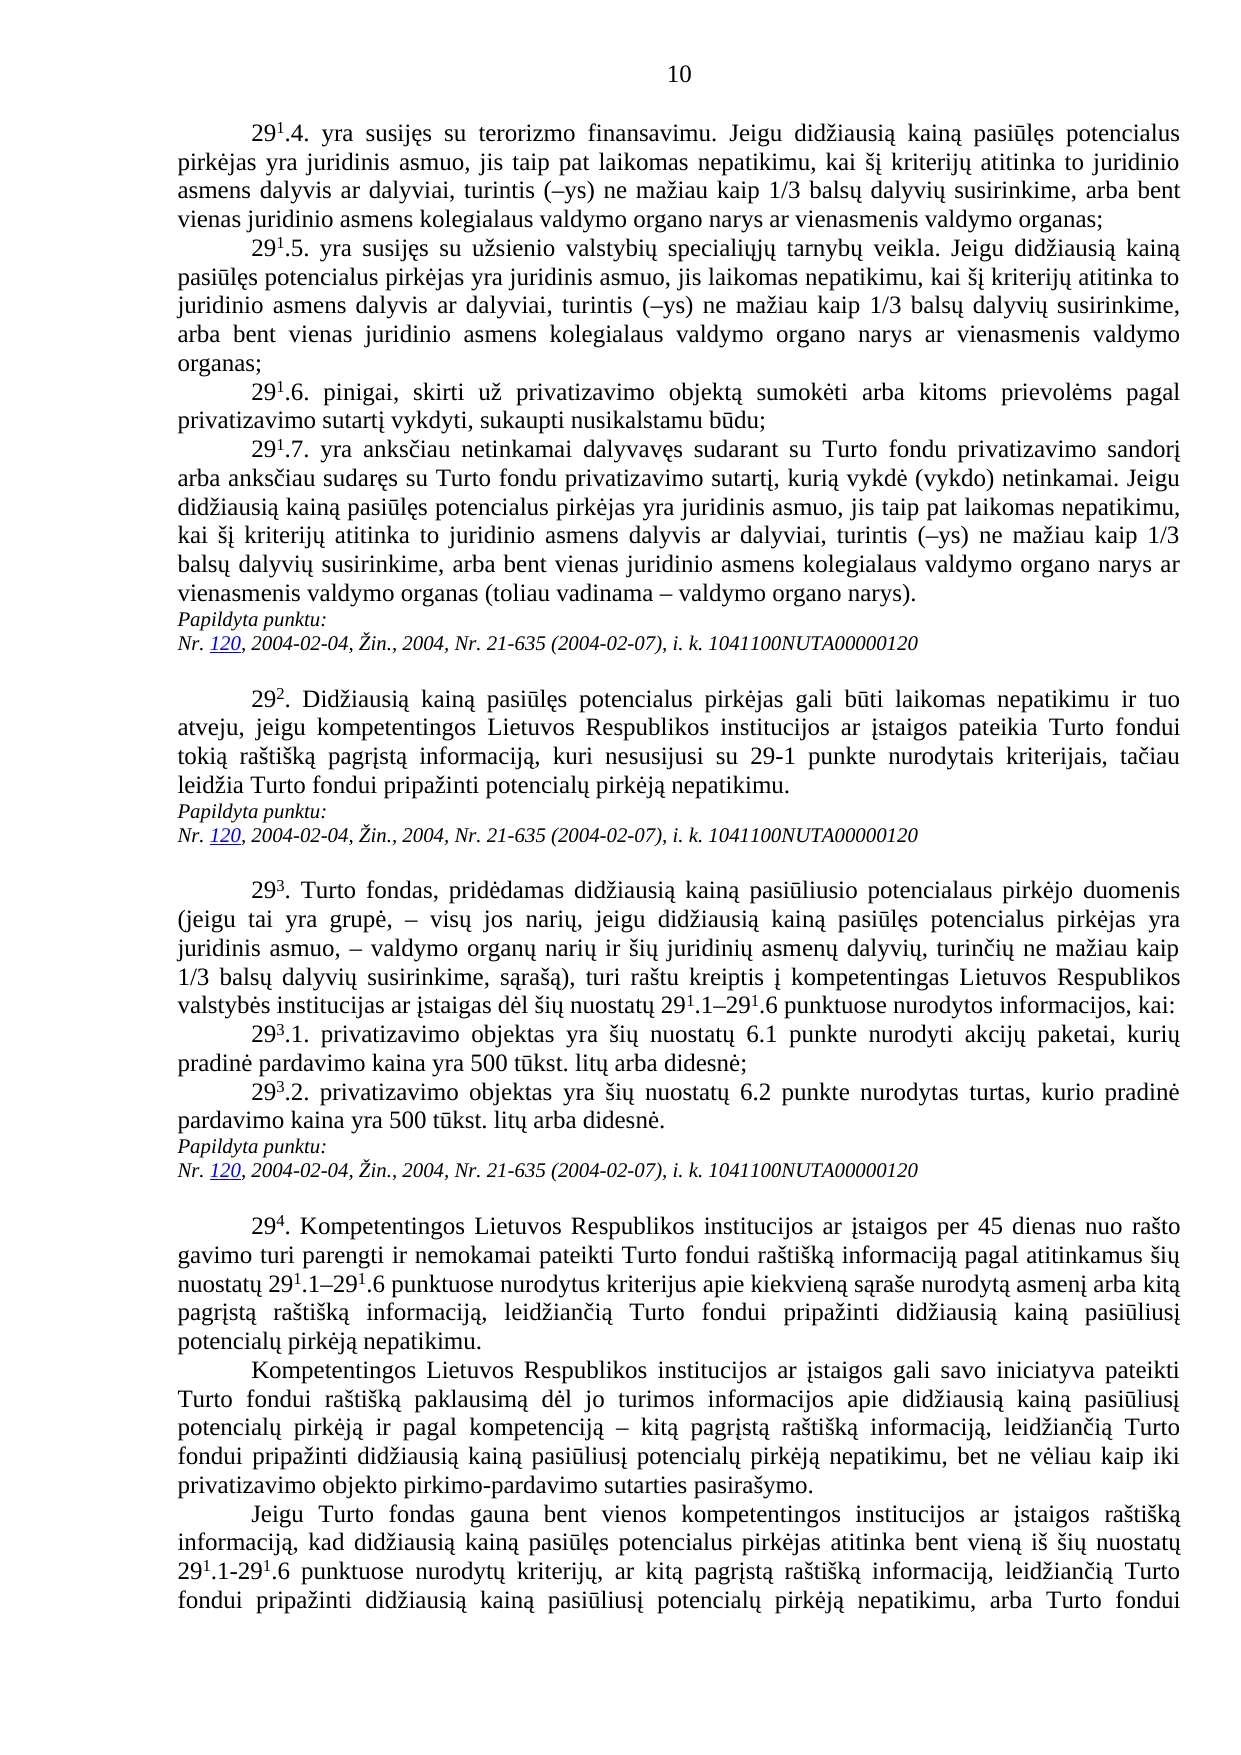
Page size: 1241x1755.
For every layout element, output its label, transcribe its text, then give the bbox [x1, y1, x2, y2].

text Papildyta punktu: [177, 1134, 1181, 1158]
text Nr. 120, 2004-02-04, Žin., 2004, Nr. 21-635 (2004-02-07), i. k. 1041100NUTA00000120 [177, 823, 1181, 847]
text Nr. 120, 2004-02-04, Žin., 2004, Nr. 21-635 (2004-02-07), i. k. 1041100NUTA00000120 [177, 1158, 1181, 1182]
text Papildyta punktu: [177, 607, 1181, 631]
text 291.5. yra susijęs su užsienio valstybių specialiųjų tarnybų veikla. Jeigu didžiausią kainą pasiūlęs potencialus pirkėjas yra juridinis asmuo, jis laikomas nepatikimu, kai šį kriterijų atitinka to juridinio asmens dalyvis ar dalyviai, turintis (–ys) ne mažiau kaip 1/3 balsų dalyvių susirinkime, arba bent vienas juridinio asmens kolegialaus valdymo organo narys ar vienasmenis valdymo organas; [177, 233, 1181, 377]
text 291.6. pinigai, skirti už privatizavimo objektą sumokėti arba kitoms prievolėms pagal privatizavimo sutartį vykdyti, sukaupti nusikalstamu būdu; [177, 377, 1181, 434]
text 292. Didžiausią kainą pasiūlęs potencialus pirkėjas gali būti laikomas nepatikimu ir tuo atveju, jeigu kompetentingos Lietuvos Respublikos institucijos ar įstaigos pateikia Turto fondui tokią raštišką pagrįstą informaciją, kuri nesusijusi su 29-1 punkte nurodytais kriterijais, tačiau leidžia Turto fondui pripažinti potencialų pirkėją nepatikimu. [177, 684, 1181, 799]
text 293.1. privatizavimo objektas yra šių nuostatų 6.1 punkte nurodyti akcijų paketai, kurių pradinė pardavimo kaina yra 500 tūkst. litų arba didesnė; [177, 1019, 1181, 1077]
text Kompetentingos Lietuvos Respublikos institucijos ar įstaigos gali savo iniciatyva pateikti Turto fondui raštišką paklausimą dėl jo turimos informacijos apie didžiausią kainą pasiūliusį potencialų pirkėją ir pagal kompetenciją – kitą pagrįstą raštišką informaciją, leidžiančią Turto fondui pripažinti didžiausią kainą pasiūliusį potencialų pirkėją nepatikimu, bet ne vėliau kaip iki privatizavimo objekto pirkimo-pardavimo sutarties pasirašymo. [177, 1355, 1181, 1499]
text 293. Turto fondas, pridėdamas didžiausią kainą pasiūliusio potencialaus pirkėjo duomenis (jeigu tai yra grupė, – visų jos narių, jeigu didžiausią kainą pasiūlęs potencialus pirkėjas yra juridinis asmuo, – valdymo organų narių ir šių juridinių asmenų dalyvių, turinčių ne mažiau kaip 1/3 balsų dalyvių susirinkime, sąrašą), turi raštu kreiptis į kompetentingas Lietuvos Respublikos valstybės institucijas ar įstaigas dėl šių nuostatų 291.1–291.6 punktuose nurodytos informacijos, kai: [177, 876, 1181, 1019]
text Papildyta punktu: [177, 799, 1181, 823]
text 293.2. privatizavimo objektas yra šių nuostatų 6.2 punkte nurodytas turtas, kurio pradinė pardavimo kaina yra 500 tūkst. litų arba didesnė. [177, 1077, 1181, 1134]
text 291.4. yra susijęs su terorizmo finansavimu. Jeigu didžiausią kainą pasiūlęs potencialus pirkėjas yra juridinis asmuo, jis taip pat laikomas nepatikimu, kai šį kriterijų atitinka to juridinio asmens dalyvis ar dalyviai, turintis (–ys) ne mažiau kaip 1/3 balsų dalyvių susirinkime, arba bent vienas juridinio asmens kolegialaus valdymo organo narys ar vienasmenis valdymo organas; [177, 118, 1181, 233]
text Nr. 120, 2004-02-04, Žin., 2004, Nr. 21-635 (2004-02-07), i. k. 1041100NUTA00000120 [177, 631, 1181, 655]
text Jeigu Turto fondas gauna bent vienos kompetentingos institucijos ar įstaigos raštišką informaciją, kad didžiausią kainą pasiūlęs potencialus pirkėjas atitinka bent vieną iš šių nuostatų 291.1-291.6 punktuose nurodytų kriterijų, ar kitą pagrįstą raštišką informaciją, leidžiančią Turto fondui pripažinti didžiausią kainą pasiūliusį potencialų pirkėją nepatikimu, arba Turto fondui [177, 1499, 1181, 1614]
text 291.7. yra anksčiau netinkamai dalyvavęs sudarant su Turto fondu privatizavimo sandorį arba anksčiau sudaręs su Turto fondu privatizavimo sutartį, kurią vykdė (vykdo) netinkamai. Jeigu didžiausią kainą pasiūlęs potencialus pirkėjas yra juridinis asmuo, jis taip pat laikomas nepatikimu, kai šį kriterijų atitinka to juridinio asmens dalyvis ar dalyviai, turintis (–ys) ne mažiau kaip 1/3 balsų dalyvių susirinkime, arba bent vienas juridinio asmens kolegialaus valdymo organo narys ar vienasmenis valdymo organas (toliau vadinama – valdymo organo narys). [177, 434, 1181, 607]
text 294. Kompetentingos Lietuvos Respublikos institucijos ar įstaigos per 45 dienas nuo rašto gavimo turi parengti ir nemokamai pateikti Turto fondui raštišką informaciją pagal atitinkamus šių nuostatų 291.1–291.6 punktuose nurodytus kriterijus apie kiekvieną sąraše nurodytą asmenį arba kitą pagrįstą raštišką informaciją, leidžiančią Turto fondui pripažinti didžiausią kainą pasiūliusį potencialų pirkėją nepatikimu. [177, 1211, 1181, 1355]
